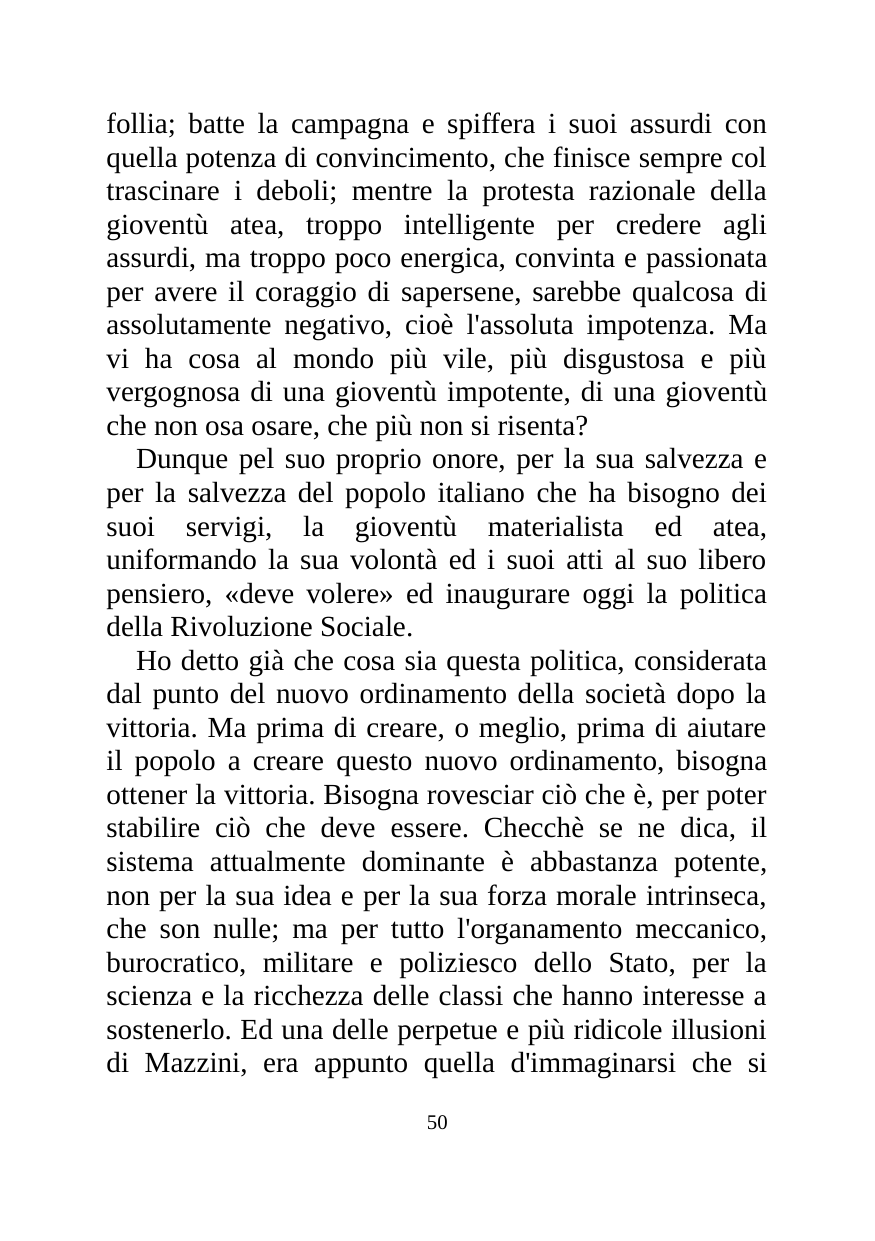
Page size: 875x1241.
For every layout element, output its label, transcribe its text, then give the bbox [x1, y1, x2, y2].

text follia; batte la campagna e spiffera i suoi assurdi con quella potenza di convincimento, che finisce sempre col trascinare i deboli; mentre la protesta razionale della gioventù atea, troppo intelligente per credere agli assurdi, ma troppo poco energica, convinta e passionata per avere il coraggio di sapersene, sarebbe qualcosa di assolutamente negativo, cioè l'assoluta impotenza. Ma vi ha cosa al mondo più vile, più disgustosa e più vergognosa di una gioventù impotente, di una gioventù che non osa osare, che più non si risenta? [106, 106, 768, 442]
text Ho detto già che cosa sia questa politica, considerata dal punto del nuovo ordinamento della società dopo la vittoria. Ma prima di creare, o meglio, prima di aiutare il popolo a creare questo nuovo ordinamento, bisogna ottener la vittoria. Bisogna rovesciar ciò che è, per poter stabilire ciò che deve essere. Checchè se ne dica, il sistema attualmente dominante è abbastanza potente, non per la sua idea e per la sua forza morale intrinseca, che son nulle; ma per tutto l'organamento meccanico, burocratico, militare e poliziesco dello Stato, per la scienza e la ricchezza delle classi che hanno interesse a sostenerlo. Ed una delle perpetue e più ridicole illusioni di Mazzini, era appunto quella d'immaginarsi che si [106, 643, 768, 1079]
text Dunque pel suo proprio onore, per la sua salvezza e per la salvezza del popolo italiano che ha bisogno dei suoi servigi, la gioventù materialista ed atea, uniformando la sua volontà ed i suoi atti al suo libero pensiero, «deve volere» ed inaugurare oggi la politica della Rivoluzione Sociale. [106, 442, 768, 643]
